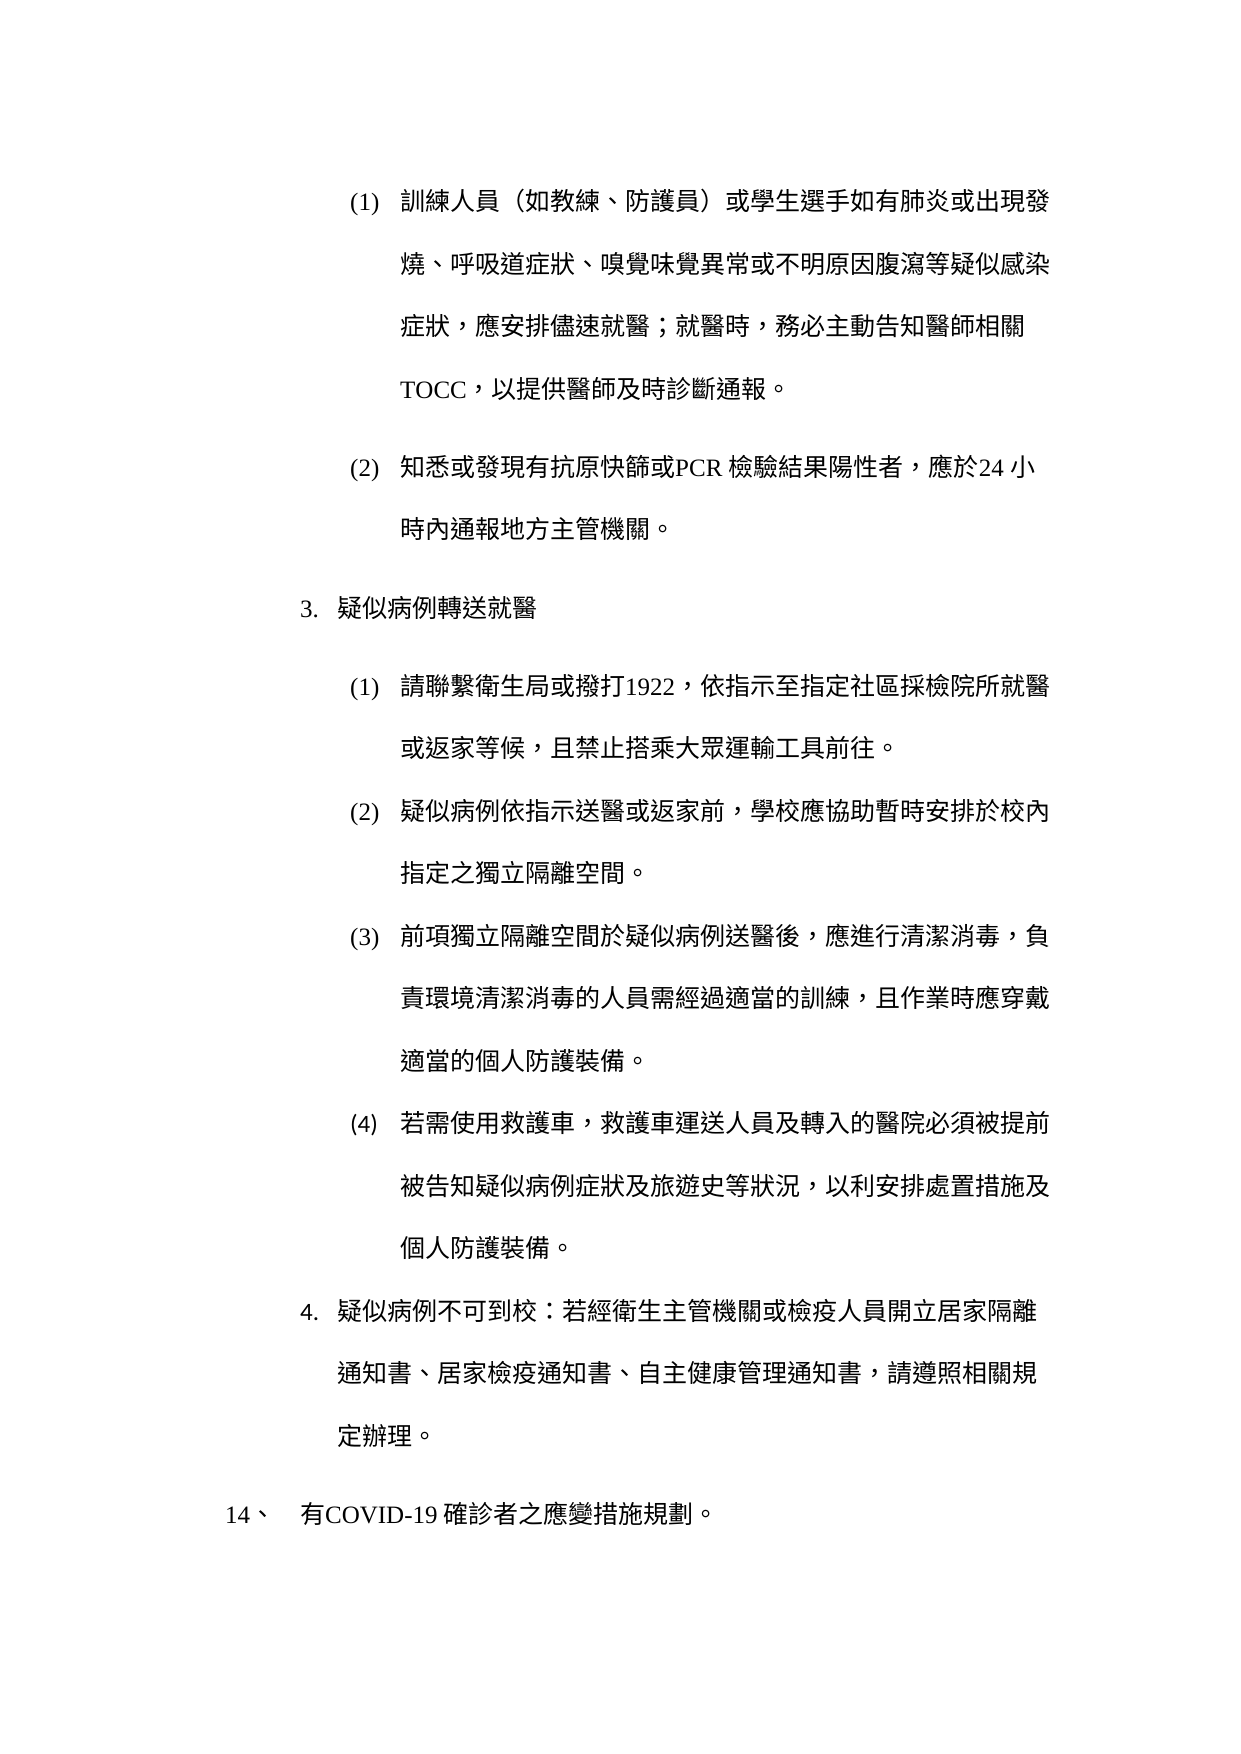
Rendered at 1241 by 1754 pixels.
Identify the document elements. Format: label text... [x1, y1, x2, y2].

list 前項獨立隔離空間於疑似病例送醫後，應進行清潔消毒，負責環境清潔消毒的人員需經過適當的訓練，且作業時應穿戴適當的個人防護裝備。 [350, 893, 1053, 1080]
list 若需使用救護車，救護車運送人員及轉入的醫院必須被提前被告知疑似病例症狀及旅遊史等狀況，以利安排處置措施及個人防護裝備。 [350, 1080, 1053, 1268]
list 訓練人員（如教練、防護員）或學生選手如有肺炎或出現發燒、呼吸道症狀、嗅覺味覺異常或不明原因腹瀉等疑似感染症狀，應安排儘速就醫；就醫時，務必主動告知醫師相關TOCC，以提供醫師及時診斷通報。 [350, 158, 1053, 408]
list 請聯繫衛生局或撥打1922，依指示至指定社區採檢院所就醫或返家等候，且禁止搭乘大眾運輸工具前往。 [350, 643, 1053, 768]
list 疑似病例不可到校：若經衛生主管機關或檢疫人員開立居家隔離通知書、居家檢疫通知書、自主健康管理通知書，請遵照相關規定辦理。 [300, 1268, 1053, 1455]
list 有COVID-19 確診者之應變措施規劃。 [225, 1471, 1053, 1533]
list 疑似病例轉送就醫 [300, 564, 1053, 627]
list 知悉或發現有抗原快篩或PCR 檢驗結果陽性者，應於24 小時內通報地方主管機關。 [350, 424, 1053, 549]
list 疑似病例依指示送醫或返家前，學校應協助暫時安排於校內指定之獨立隔離空間。 [350, 768, 1053, 893]
